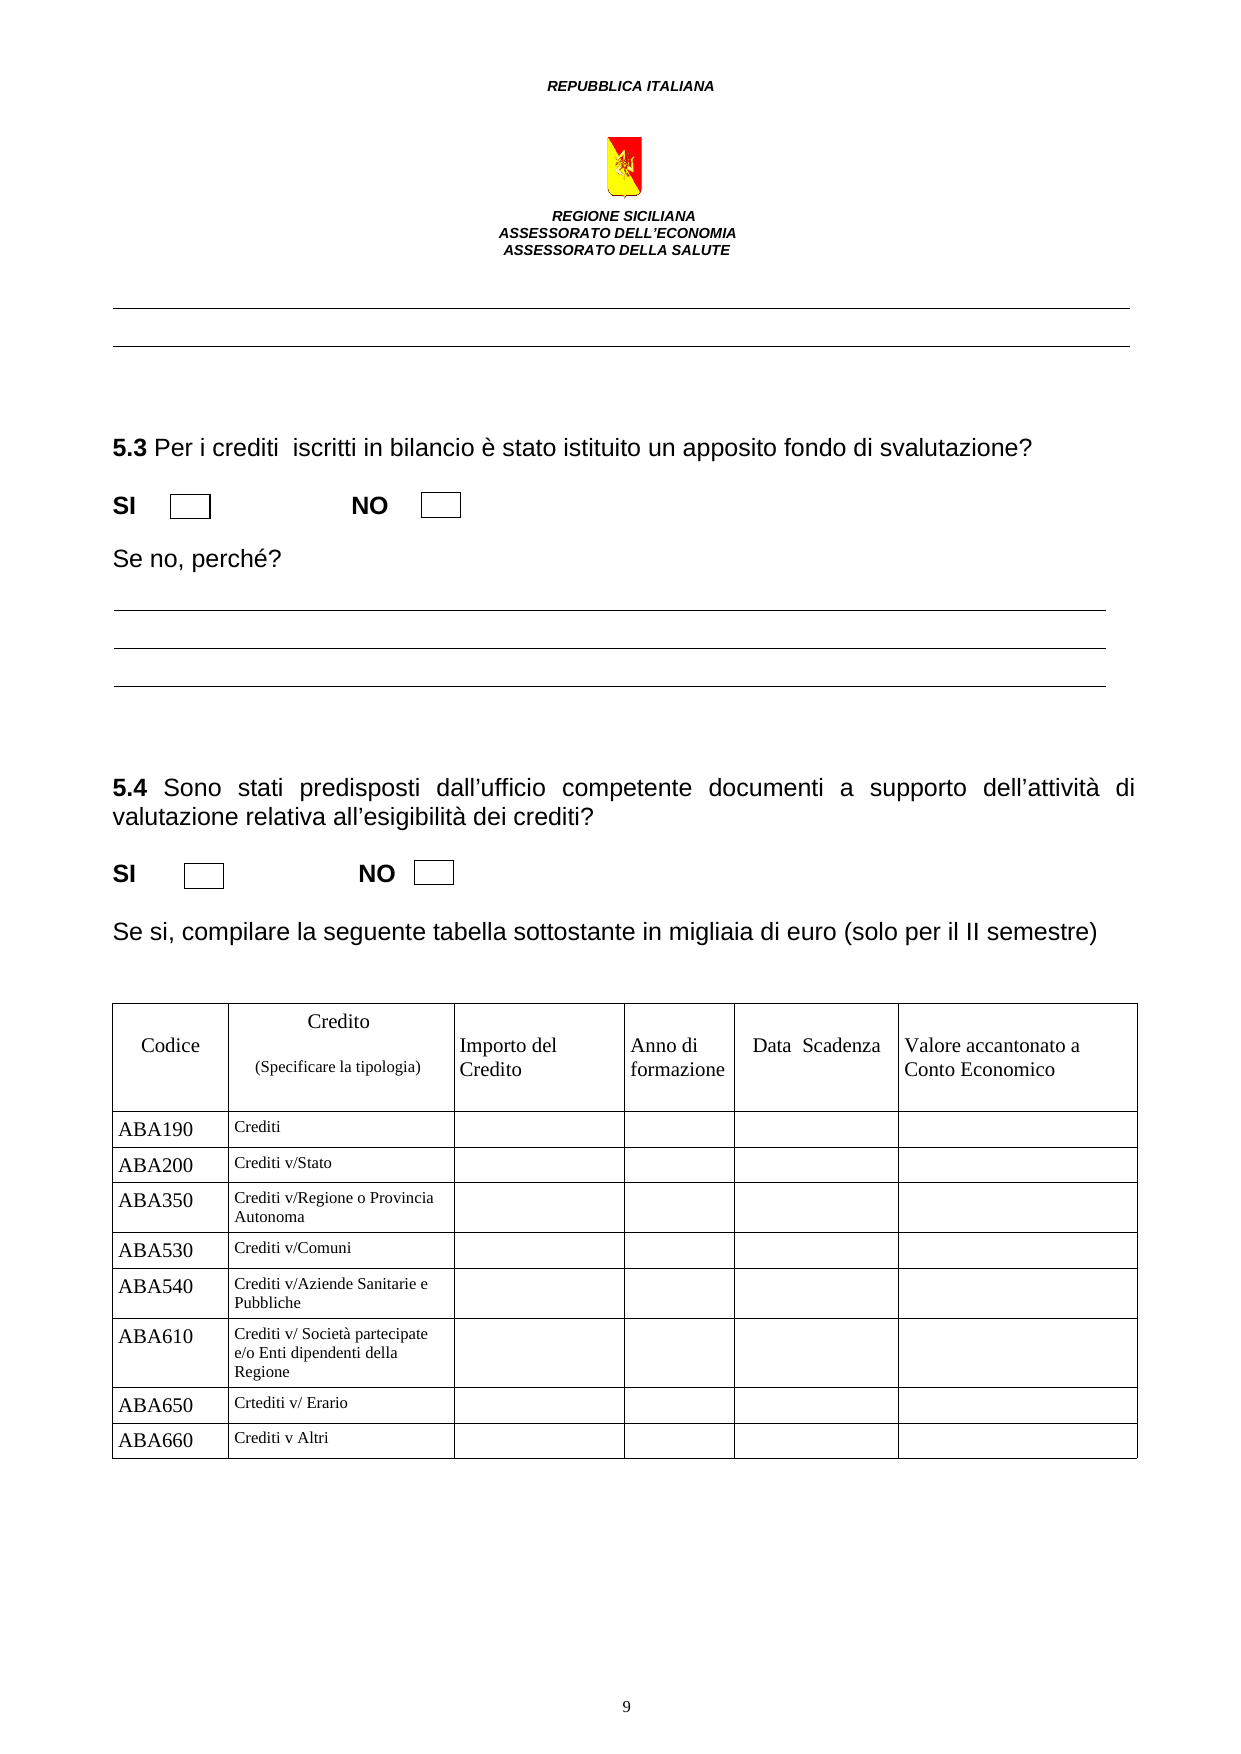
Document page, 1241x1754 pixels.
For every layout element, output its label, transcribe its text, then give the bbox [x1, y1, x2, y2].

table_cell Crediti v Altri [229, 1424, 454, 1458]
table_header Anno di formazione [625, 1004, 734, 1111]
table_cell Crtediti v/ Erario [229, 1388, 454, 1422]
table_cell [455, 1388, 624, 1422]
table_cell [735, 1183, 898, 1232]
table_header Credito (Specificare la tipologia) [229, 1004, 454, 1111]
table_cell [735, 1319, 898, 1387]
table_cell [735, 1388, 898, 1422]
table_cell [114, 611, 1106, 648]
table_cell [735, 1112, 898, 1147]
table_cell [735, 1269, 898, 1318]
table_cell ABA540 [113, 1269, 228, 1318]
table_cell [455, 1148, 624, 1182]
picture [607, 137, 642, 199]
text Se no, perché? [112, 544, 1137, 572]
table_cell [899, 1424, 1137, 1458]
table_header Data Scadenza [735, 1004, 898, 1111]
table_cell [625, 1183, 734, 1232]
table_cell Crediti v/Regione o Provincia Autonoma [229, 1183, 454, 1232]
table_cell [735, 1233, 898, 1268]
table_cell [625, 1388, 734, 1422]
table_cell [455, 1233, 624, 1268]
table_cell [735, 1148, 898, 1182]
table_cell ABA190 [113, 1112, 228, 1147]
table_cell [625, 1148, 734, 1182]
table_header [114, 573, 1106, 610]
table_header Importo del Credito [455, 1004, 624, 1111]
table_cell [899, 1112, 1137, 1147]
table_header Codice [113, 1004, 228, 1111]
table_cell [455, 1269, 624, 1318]
table_cell [899, 1233, 1137, 1268]
table_cell [899, 1269, 1137, 1318]
table_cell [899, 1388, 1137, 1422]
table_cell [455, 1112, 624, 1147]
text 5.4 Sono stati predisposti dall’ufficio competente documenti a supporto dell’attività di valutazione relativa all’esigibilità dei crediti? [112, 773, 1137, 831]
table_cell Crediti v/Stato [229, 1148, 454, 1182]
text 5.3 Per i crediti iscritti in bilancio è stato istituito un apposito fondo di svalutazione? [112, 433, 1137, 462]
table_cell [113, 309, 1130, 346]
table_cell ABA530 [113, 1233, 228, 1268]
table_cell [455, 1183, 624, 1232]
table_cell ABA350 [113, 1183, 228, 1232]
table_cell [625, 1233, 734, 1268]
table_cell Crediti v/Comuni [229, 1233, 454, 1268]
table_cell [625, 1269, 734, 1318]
text Se si, compilare la seguente tabella sottostante in migliaia di euro (solo per il II semestre) [112, 917, 1137, 946]
text SI NO [112, 491, 1137, 520]
table_cell [899, 1148, 1137, 1182]
table_cell [114, 649, 1106, 686]
table_cell ABA200 [113, 1148, 228, 1182]
table_cell ABA660 [113, 1424, 228, 1458]
table_cell [455, 1424, 624, 1458]
table_cell [455, 1319, 624, 1387]
table_cell [625, 1319, 734, 1387]
text SI NO [112, 859, 1137, 888]
table_cell ABA610 [113, 1319, 228, 1387]
table_header Valore accantonato a Conto Economico [899, 1004, 1137, 1111]
table_cell [735, 1424, 898, 1458]
table_cell [899, 1183, 1137, 1232]
table_cell ABA650 [113, 1388, 228, 1422]
table_cell Crediti v/ Società partecipate e/o Enti dipendenti della Regione [229, 1319, 454, 1387]
table_cell [625, 1424, 734, 1458]
table_cell [899, 1319, 1137, 1387]
table_cell [625, 1112, 734, 1147]
table_cell Crediti [229, 1112, 454, 1147]
table_cell Crediti v/Aziende Sanitarie e Pubbliche [229, 1269, 454, 1318]
